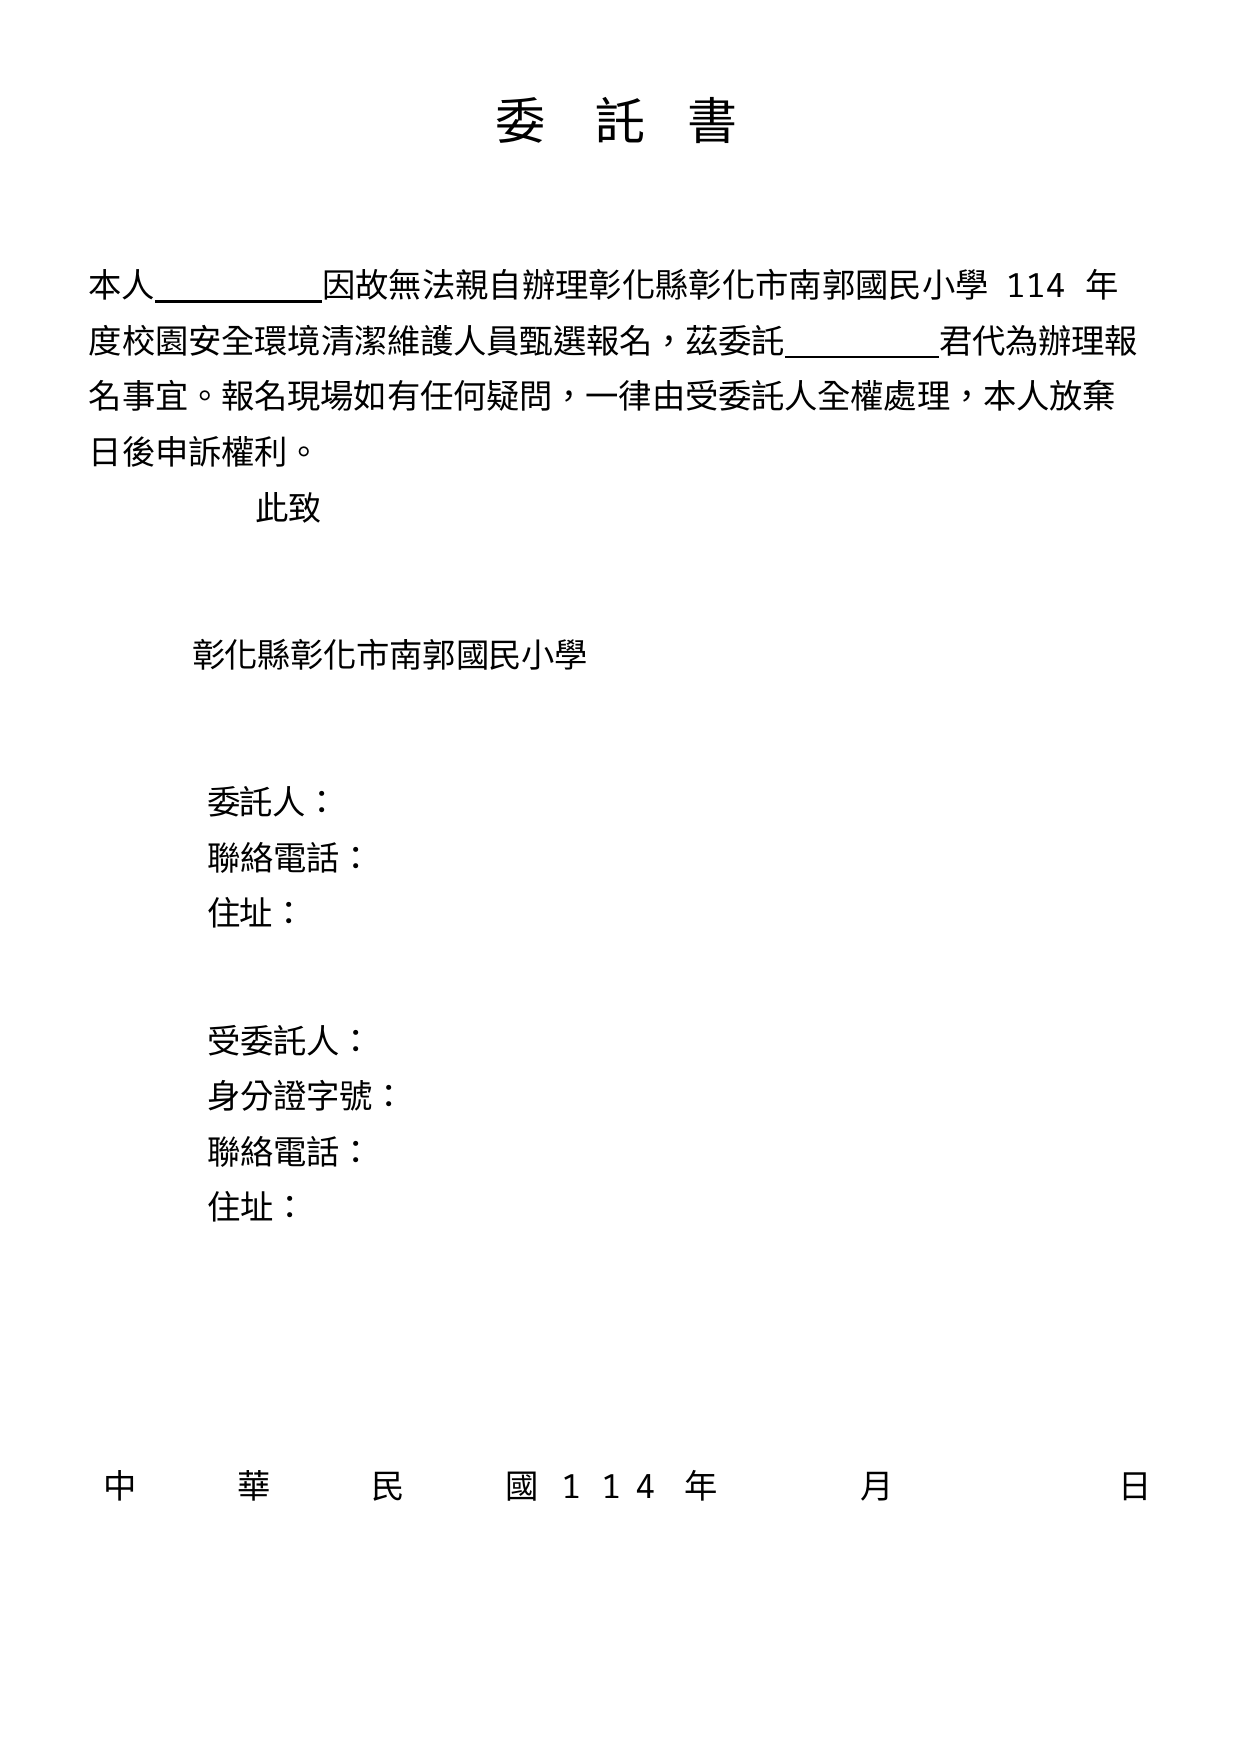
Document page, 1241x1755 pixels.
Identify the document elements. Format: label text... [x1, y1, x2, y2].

text 住址： [207, 1181, 407, 1229]
text 彰化縣彰化市南郭國民小學 [192, 629, 1167, 677]
text 此致 [256, 482, 1167, 530]
text 委 託 書 [88, 81, 1144, 154]
text 受委託人： 身分證字號：聯絡電話： [207, 1015, 407, 1174]
text 委託人： 聯絡電話：住址： [207, 776, 374, 935]
text 中 華 民 國 1 1 4 年 月 日 [103, 1460, 1167, 1509]
text 本人 因故無法親自辦理彰化縣彰化市南郭國民小學 114 年度校園安全環境清潔維護人員甄選報名，茲委託 君代為辦理報名事宜。報名現場如有任何疑問，一律由受委託人全權處理，本人放棄日後申訴權利。 [89, 259, 1139, 474]
